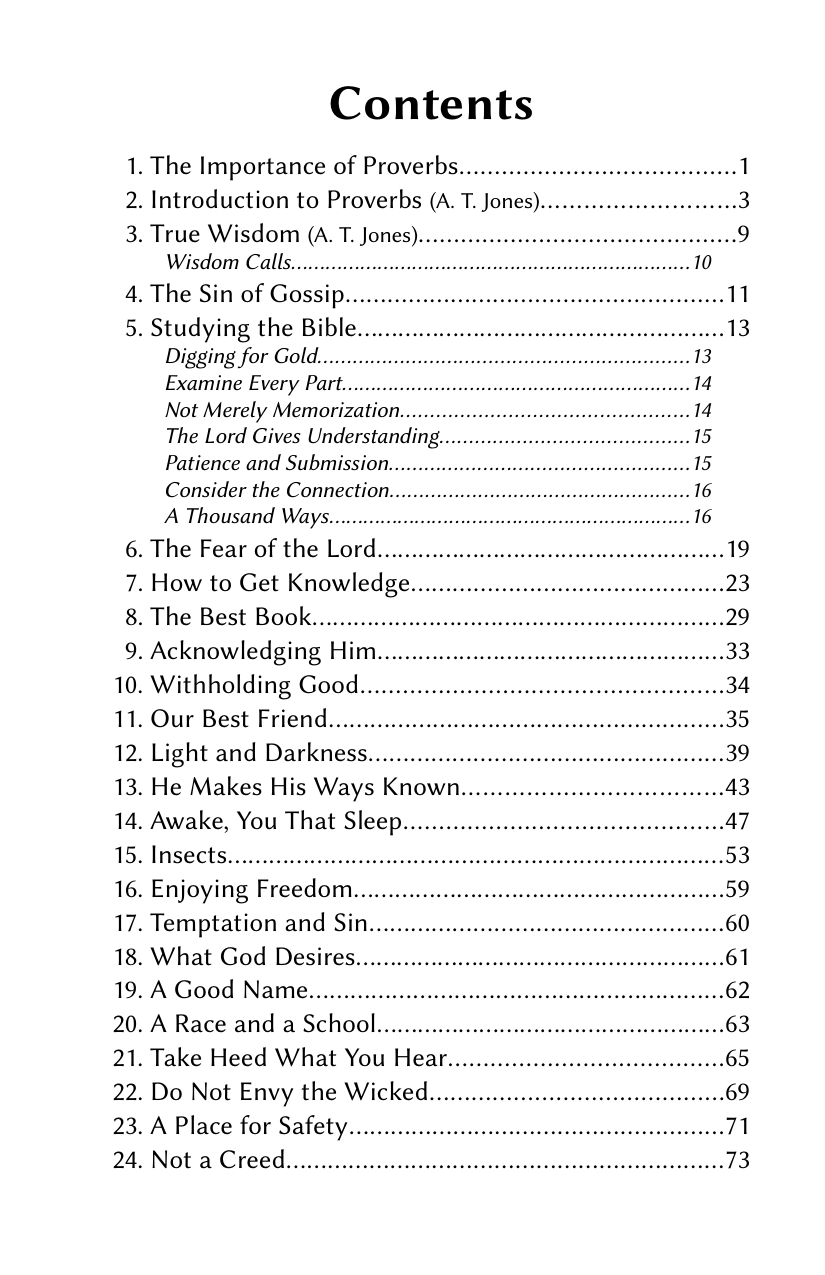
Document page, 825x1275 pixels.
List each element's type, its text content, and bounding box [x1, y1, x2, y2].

list Not a Creed 73 [150, 1144, 750, 1175]
list A Good Name 62 [150, 974, 750, 1006]
list He Makes His Ways Known 43 [150, 771, 750, 802]
list Insects 53 [150, 839, 750, 870]
list The Importance of Proverbs 1 [150, 150, 750, 181]
list The Sin of Gossip 11 [150, 278, 750, 309]
list Take Heed What You Hear 65 [150, 1042, 750, 1073]
list Acknowledging Him 33 [150, 635, 750, 666]
list Awake, You That Sleep 47 [150, 805, 750, 836]
list A Race and a School 63 [150, 1008, 750, 1039]
list Do Not Envy the Wicked 69 [150, 1076, 750, 1107]
list What God Desires 61 [150, 941, 750, 972]
text A Thousand Ways 16 [163, 503, 712, 529]
list How to Get Knowledge 23 [150, 567, 750, 598]
list Temptation and Sin 60 [150, 907, 750, 938]
list True Wisdom (A. T. Jones) 9 [150, 218, 750, 249]
text The Lord Gives Understanding 15 [163, 423, 712, 449]
list The Fear of the Lord 19 [150, 533, 750, 564]
text Examine Every Part 14 [163, 370, 712, 396]
list A Place for Safety 71 [150, 1110, 750, 1141]
text Wisdom Calls 10 [163, 249, 712, 275]
list Withholding Good 34 [150, 669, 750, 700]
title Contents [112, 75, 750, 132]
text Patience and Submission 15 [163, 450, 712, 476]
list Introduction to Proverbs (A. T. Jones) 3 [150, 184, 750, 215]
list Our Best Friend 35 [150, 703, 750, 734]
text Consider the Connection 16 [163, 477, 712, 503]
list Studying the Bible 13 [150, 312, 750, 343]
list Light and Darkness 39 [150, 737, 750, 768]
text Digging for Gold 13 [163, 343, 712, 369]
list The Best Book 29 [150, 601, 750, 632]
text Not Merely Memorization 14 [163, 397, 712, 423]
list Enjoying Freedom 59 [150, 873, 750, 904]
